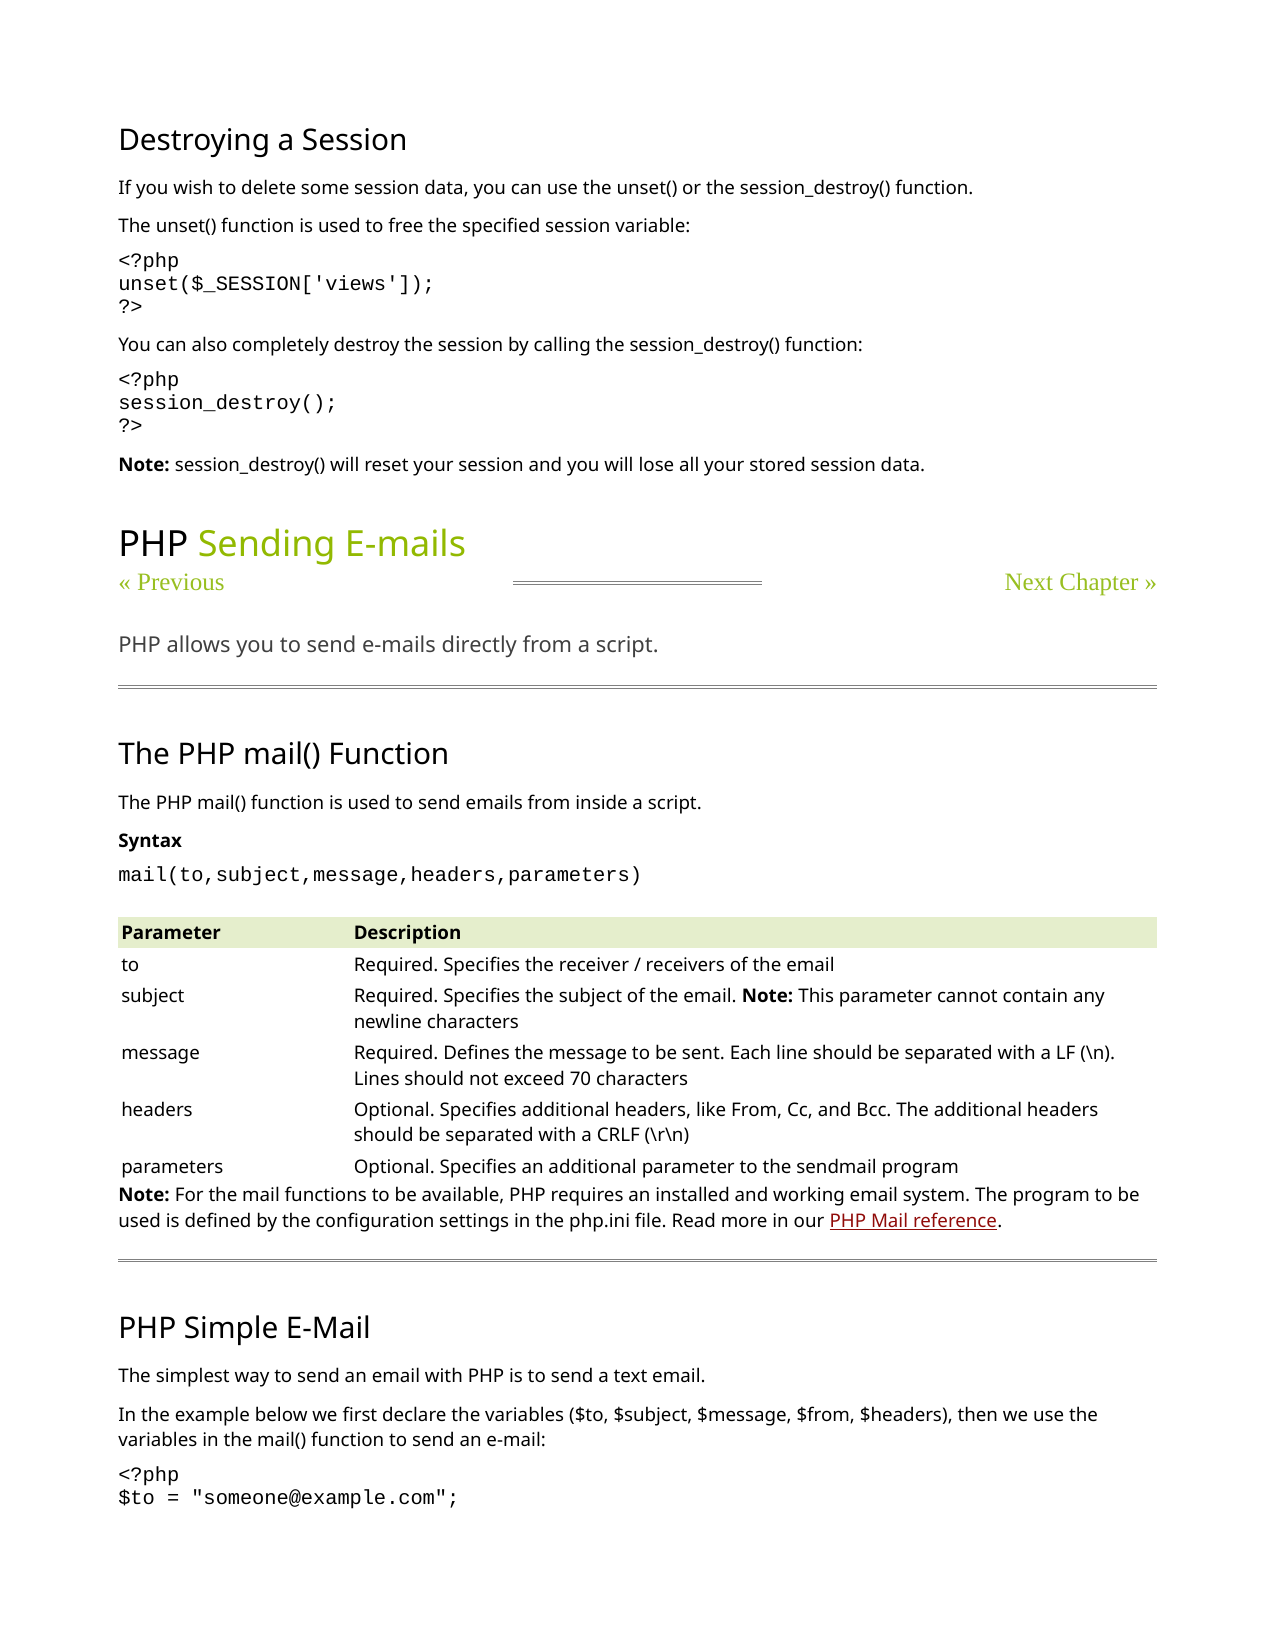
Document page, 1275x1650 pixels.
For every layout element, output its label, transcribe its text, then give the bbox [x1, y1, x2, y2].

text You can also completely destroy the session by calling the session_destroy() function: [118, 332, 1157, 357]
text Syntax [118, 827, 1157, 852]
subtitle PHP Simple E-Mail [118, 1307, 1157, 1347]
table_cell Optional. Specifies an additional parameter to the sendmail program [351, 1150, 1157, 1181]
table_cell Required. Specifies the subject of the email. Note: This parameter cannot contain any newline characters [351, 980, 1157, 1036]
text mail(to,subject,message,headers,parameters) [118, 865, 1157, 888]
text Next Chapter » [762, 567, 1157, 596]
table_cell to [118, 948, 351, 979]
text <?php $to = "someone@example.com"; [118, 1464, 1157, 1510]
table_header Description [351, 917, 1157, 948]
text Note: For the mail functions to be available, PHP requires an installed and working email system. The program to be used is defined by the configuration settings in the php.ini file. Read more in our PHP Mail reference. [118, 1181, 1157, 1232]
table_cell Required. Specifies the receiver / receivers of the email [351, 948, 1157, 979]
subtitle PHP Sending E-mails [118, 518, 1157, 567]
text « Previous [118, 567, 513, 596]
text PHP allows you to send e-mails directly from a script. [118, 629, 1157, 659]
text The simplest way to send an email with PHP is to send a text email. [118, 1363, 1157, 1388]
text <?php unset($_SESSION['views']); ?> [118, 250, 1157, 319]
text The PHP mail() function is used to send emails from inside a script. [118, 789, 1157, 814]
text The unset() function is used to free the specified session variable: [118, 212, 1157, 238]
table_cell Optional. Specifies additional headers, like From, Cc, and Bcc. The additional headers should be separated with a CRLF (\r\n) [351, 1093, 1157, 1150]
text Note: session_destroy() will reset your session and you will lose all your stored session data. [118, 451, 1157, 477]
table_cell subject [118, 980, 351, 1036]
subtitle The PHP mail() Function [118, 733, 1157, 773]
text If you wish to delete some session data, you can use the unset() or the session_destroy() function. [118, 174, 1157, 200]
table_header Parameter [118, 917, 351, 948]
table_cell headers [118, 1093, 351, 1150]
table_cell message [118, 1036, 351, 1093]
text In the example below we first declare the variables ($to, $subject, $message, $from, $headers), then we use the variables in the mail() function to send an e-mail: [118, 1401, 1157, 1452]
table_cell Required. Defines the message to be sent. Each line should be separated with a LF (\n). Lines should not exceed 70 characters [351, 1036, 1157, 1093]
table_cell parameters [118, 1150, 351, 1181]
subtitle Destroying a Session [118, 118, 1157, 158]
text <?php session_destroy(); ?> [118, 370, 1157, 439]
